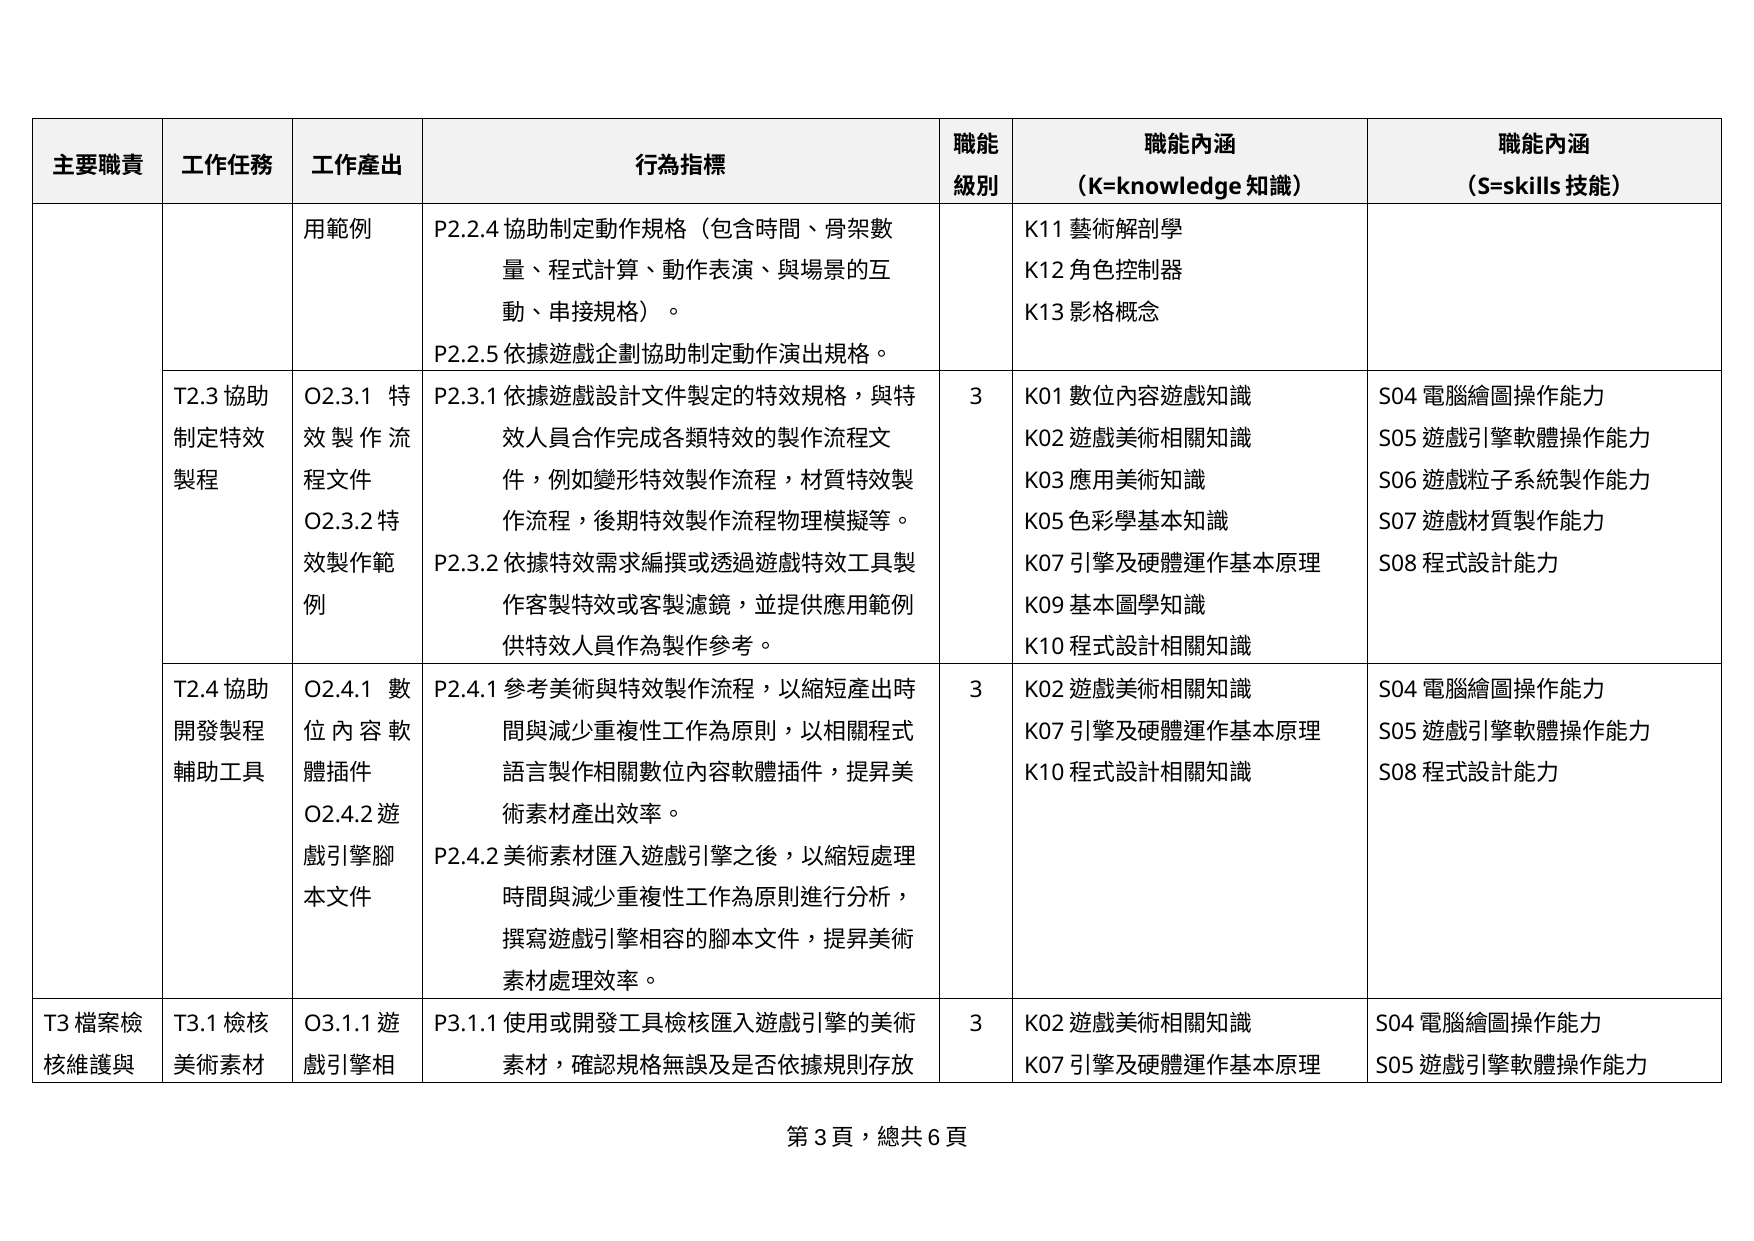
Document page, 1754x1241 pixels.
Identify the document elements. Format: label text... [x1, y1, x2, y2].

table_cell P2.4.1參考美術與特效製作流程，以縮短產出時間與減少重複性工作為原則，以相關程式語言製作相關數位內容軟體插件，提昇美術素材產出效率。 P2.4.2美術素材匯入遊戲引擎之後，以縮短處理時間與減少重複性工作為原則進行分析，撰寫遊戲引擎相容的腳本文件，提昇美術素材處理效率。 [423, 664, 939, 997]
table_cell 用範例 [293, 204, 422, 370]
table_cell S04電腦繪圖操作能力 S05遊戲引擎軟體操作能力 [1368, 999, 1721, 1082]
table_cell S04電腦繪圖操作能力 S05遊戲引擎軟體操作能力 S06遊戲粒子系統製作能力 S07遊戲材質製作能力 S08程式設計能力 [1368, 371, 1721, 663]
table_cell K11藝術解剖學 K12角色控制器 K13影格概念 [1013, 204, 1367, 370]
table_cell [1368, 204, 1721, 370]
table_cell K02遊戲美術相關知識 K07引擎及硬體運作基本原理 [1013, 999, 1367, 1082]
table_cell K01數位內容遊戲知識 K02遊戲美術相關知識 K03應用美術知識 K05色彩學基本知識 K07引擎及硬體運作基本原理 K09基本圖學知識 K10程式設計相關知識 [1013, 371, 1367, 663]
table_header 職能內涵 （K=knowledge知識） [1013, 119, 1367, 203]
table_cell T3.1檢核美術素材 [163, 999, 292, 1082]
table_cell O2.3.1特效製作流程文件 O2.3.2特效製作範例 [293, 371, 422, 663]
table_cell 3 [940, 664, 1012, 997]
table_cell O2.4.1數位內容軟體插件 O2.4.2遊戲引擎腳本文件 [293, 664, 422, 997]
table_header 行為指標 [423, 119, 939, 203]
table_header 工作產出 [293, 119, 422, 203]
table_cell P2.2.4協助制定動作規格（包含時間、骨架數量、程式計算、動作表演、與場景的互動、串接規格）。 P2.2.5依據遊戲企劃協助制定動作演出規格。 [423, 204, 939, 370]
table_cell 3 [940, 999, 1012, 1082]
table_cell T2.3協助制定特效製程 [163, 371, 292, 663]
table_cell K02遊戲美術相關知識 K07引擎及硬體運作基本原理 K10程式設計相關知識 [1013, 664, 1367, 997]
table_cell P2.3.1依據遊戲設計文件製定的特效規格，與特效人員合作完成各類特效的製作流程文件，例如變形特效製作流程，材質特效製作流程，後期特效製作流程物理模擬等。 P2.3.2依據特效需求編撰或透過遊戲特效工具製作客製特效或客製濾鏡，並提供應用範例供特效人員作為製作參考。 [423, 371, 939, 663]
table_header 工作任務 [163, 119, 292, 203]
table_cell P3.1.1使用或開發工具檢核匯入遊戲引擎的美術素材，確認規格無誤及是否依據規則存放 [423, 999, 939, 1082]
table_header 職能內涵 （S=skills技能） [1368, 119, 1721, 203]
table_header 主要職責 [33, 119, 162, 203]
table_cell [940, 204, 1012, 370]
table_cell S04電腦繪圖操作能力 S05遊戲引擎軟體操作能力 S08程式設計能力 [1368, 664, 1721, 997]
table_cell T3檔案檢核維護與 [33, 999, 162, 1082]
table_header 職能 級別 [940, 119, 1012, 203]
table_cell [163, 204, 292, 370]
table_cell T2.4協助開發製程輔助工具 [163, 664, 292, 997]
table_cell O3.1.1遊戲引擎相 [293, 999, 422, 1082]
table_cell 3 [940, 371, 1012, 663]
